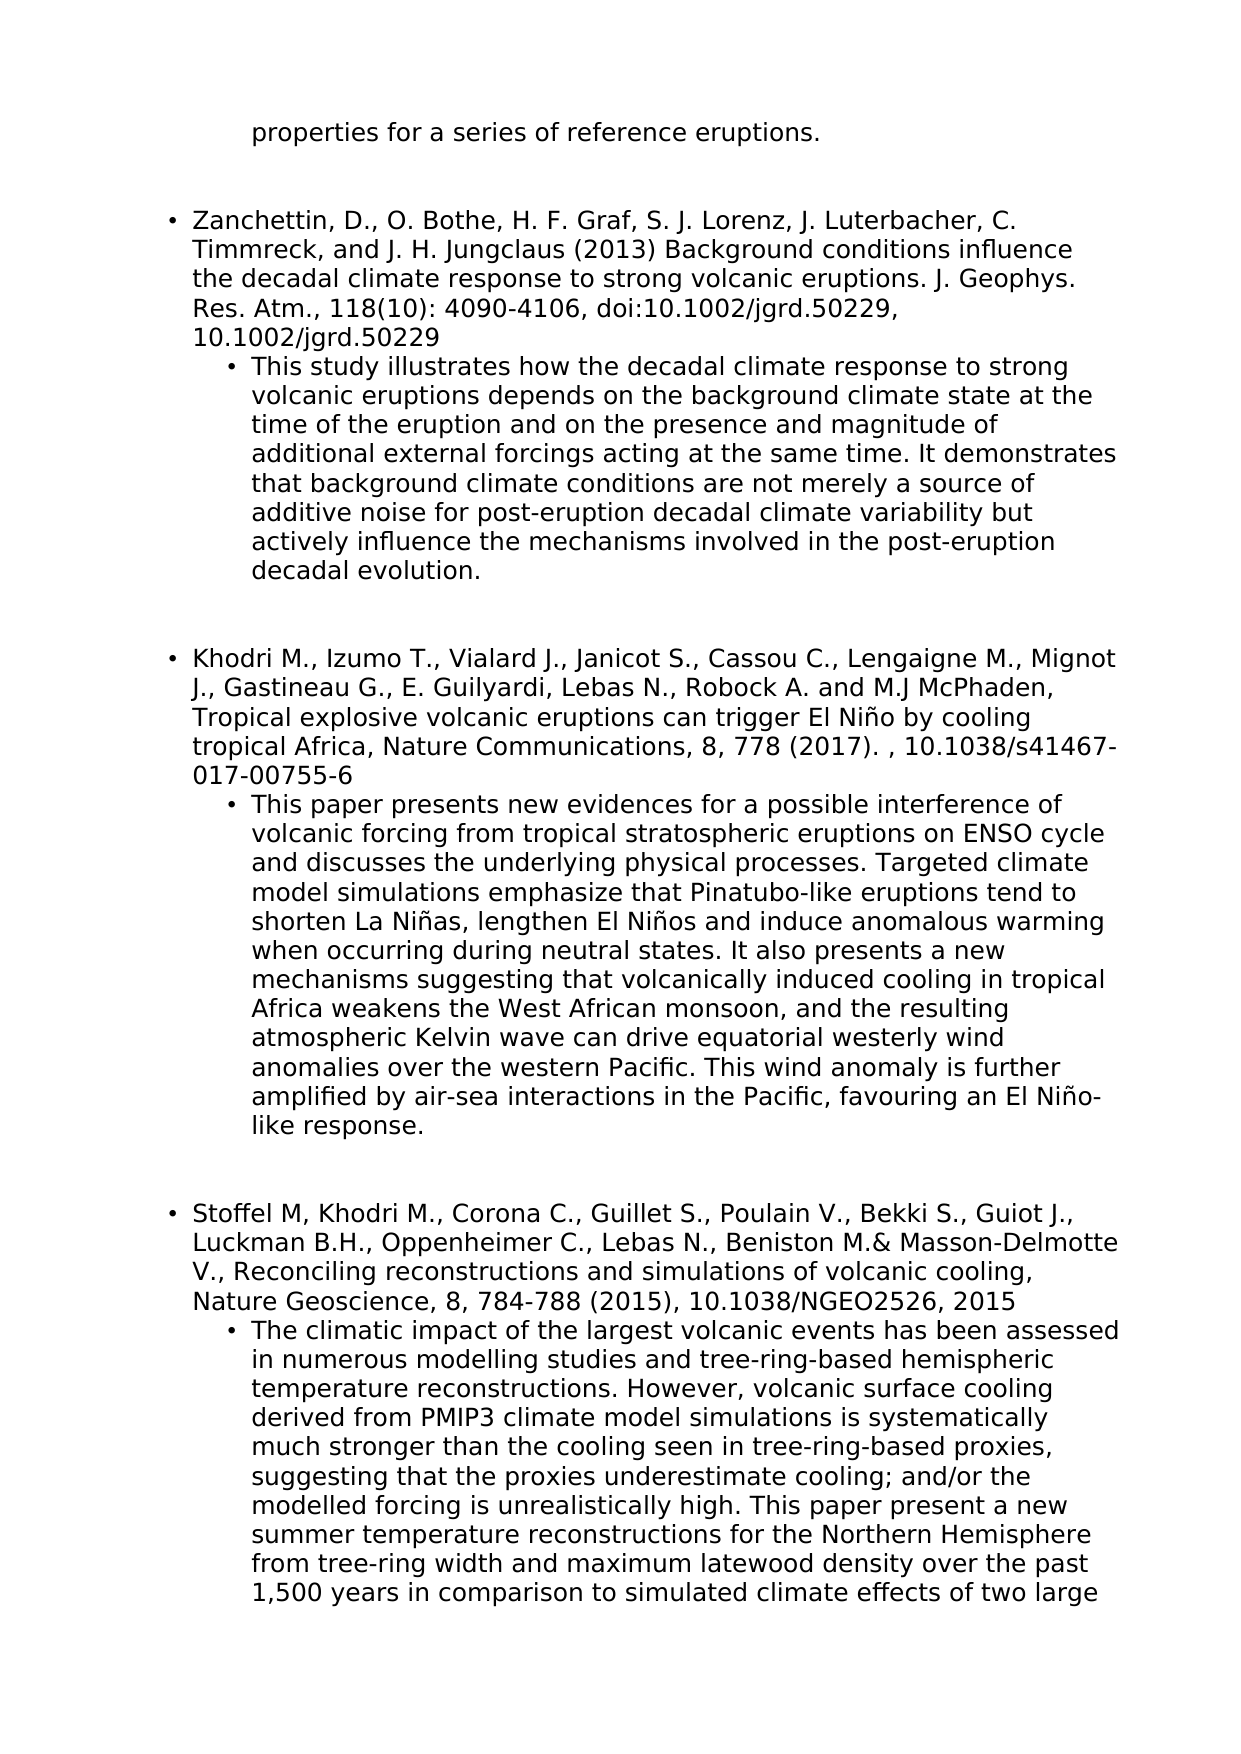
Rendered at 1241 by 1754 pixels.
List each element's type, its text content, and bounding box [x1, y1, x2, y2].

list properties for a series of reference eruptions. [236, 118, 1122, 147]
list This study illustrates how the decadal climate response to strong volcanic eruptions depends on the background climate state at the time of the eruption and on the presence and magnitude of additional external forcings acting at the same time. It demonstrates that background climate conditions are not merely a source of additive noise for post-eruption decadal climate variability but actively influence the mechanisms involved in the post-eruption decadal evolution. [236, 352, 1122, 585]
list This paper presents new evidences for a possible interference of volcanic forcing from tropical stratospheric eruptions on ENSO cycle and discusses the underlying physical processes. Targeted climate model simulations emphasize that Pinatubo-like eruptions tend to shorten La Niñas, lengthen El Niños and induce anomalous warming when occurring during neutral states. It also presents a new mechanisms suggesting that volcanically induced cooling in tropical Africa weakens the West African monsoon, and the resulting atmospheric Kelvin wave can drive equatorial westerly wind anomalies over the western Pacific. This wind anomaly is further amplified by air-sea interactions in the Pacific, favouring an El Niño-like response. [236, 790, 1122, 1140]
list Stoffel M, Khodri M., Corona C., Guillet S., Poulain V., Bekki S., Guiot J., Luckman B.H., Oppenheimer C., Lebas N., Beniston M.& Masson-Delmotte V., Reconciling reconstructions and simulations of volcanic cooling, Nature Geoscience, 8, 784-788 (2015), 10.1038/NGEO2526, 2015 [177, 1199, 1122, 1316]
list Khodri M., Izumo T., Vialard J., Janicot S., Cassou C., Lengaigne M., Mignot J., Gastineau G., E. Guilyardi, Lebas N., Robock A. and M.J McPhaden, Tropical explosive volcanic eruptions can trigger El Niño by cooling tropical Africa, Nature Communications, 8, 778 (2017). , 10.1038/s41467-017-00755-6 [177, 644, 1122, 790]
list Zanchettin, D., O. Bothe, H. F. Graf, S. J. Lorenz, J. Luterbacher, C. Timmreck, and J. H. Jungclaus (2013) Background conditions influence the decadal climate response to strong volcanic eruptions. J. Geophys. Res. Atm., 118(10): 4090-4106, doi:10.1002/jgrd.50229, 10.1002/jgrd.50229 [177, 206, 1122, 352]
list The climatic impact of the largest volcanic events has been assessed in numerous modelling studies and tree-ring-based hemispheric temperature reconstructions. However, volcanic surface cooling derived from PMIP3 climate model simulations is systematically much stronger than the cooling seen in tree-ring-based proxies, suggesting that the proxies underestimate cooling; and/or the modelled forcing is unrealistically high. This paper present a new summer temperature reconstructions for the Northern Hemisphere from tree-ring width and maximum latewood density over the past 1,500 years in comparison to simulated climate effects of two large [236, 1316, 1122, 1607]
